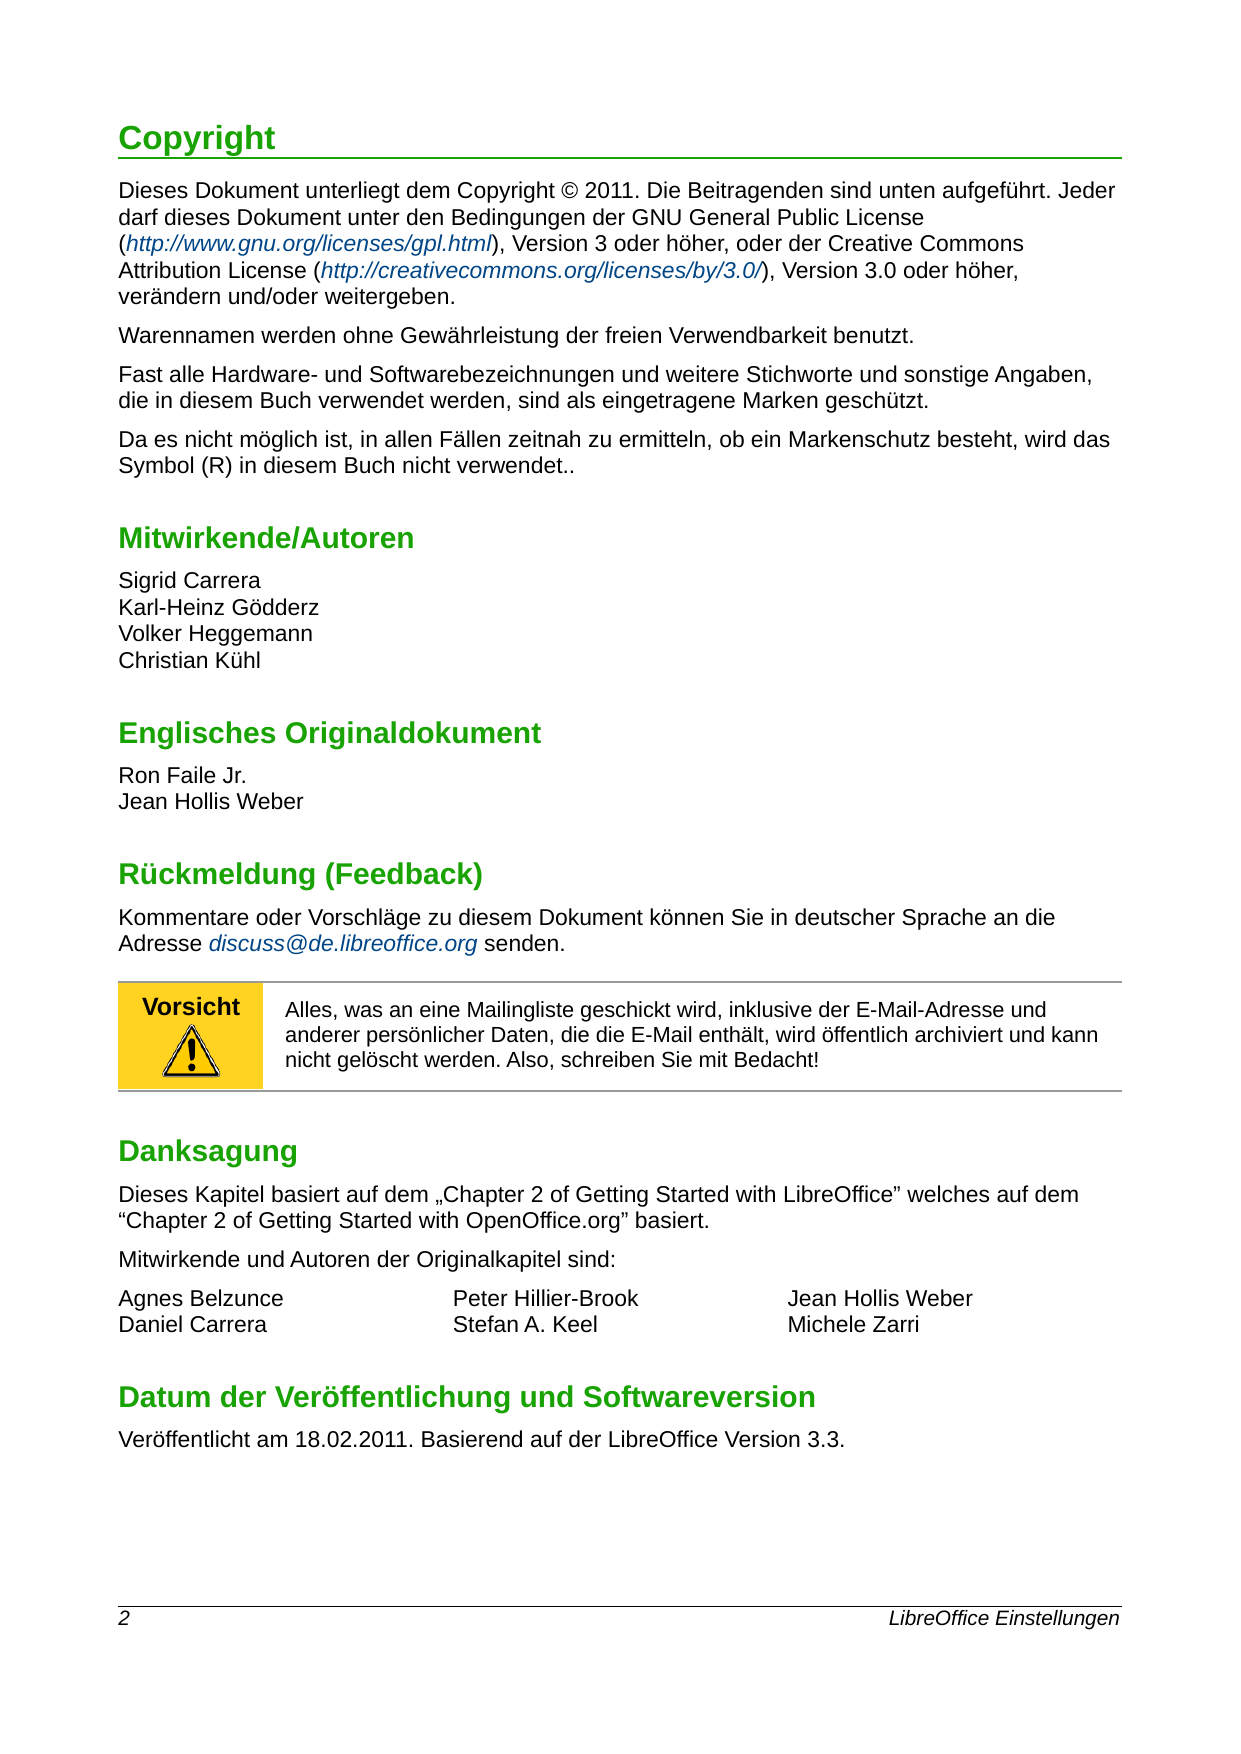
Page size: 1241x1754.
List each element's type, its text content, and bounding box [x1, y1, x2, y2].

subtitle Copyright [118, 118, 1122, 157]
text Sigrid Carrera Karl-Heinz Gödderz Volker Heggemann Christian Kühl [118, 567, 1122, 673]
text Veröffentlicht am 18.02.2011. Basierend auf der LibreOffice Version 3.3. [118, 1426, 1122, 1453]
text Ron Faile Jr. Jean Hollis Weber [118, 762, 1122, 814]
text Datum der Veröffentlichung und Softwareversion [118, 1379, 1122, 1414]
text Mitwirkende und Autoren der Originalkapitel sind: [118, 1246, 1122, 1272]
text Rückmeldung (Feedback) [118, 857, 1122, 891]
table_header Alles, was an eine Mailingliste geschickt wird, inklusive der E-Mail-Adresse und anderer persönlicher Daten, die die E-Mail enthält, wird öffentlich archiviert und kann nicht gelöscht werden. Also, schreiben Sie mit Bedacht! [264, 983, 1122, 1089]
text Warennamen werden ohne Gewährleistung der freien Verwendbarkeit benutzt. [118, 322, 1122, 348]
table_header Vorsicht [118, 983, 263, 1089]
text Dieses Kapitel basiert auf dem „Chapter 2 of Getting Started with LibreOffice” welches auf dem “Chapter 2 of Getting Started with OpenOffice.org” basiert. [118, 1181, 1122, 1233]
picture [158, 1021, 224, 1081]
text Da es nicht möglich ist, in allen Fällen zeitnah zu ermitteln, ob ein Markenschutz besteht, wird das Symbol (R) in diesem Buch nicht verwendet.. [118, 426, 1122, 478]
text Englisches Originaldokument [118, 715, 1122, 749]
text Agnes Belzunce Daniel Carrera Peter Hillier-Brook Stefan A. Keel Jean Hollis Weber Michele Zarri [118, 1284, 1122, 1337]
text Kommentare oder Vorschläge zu diesem Dokument können Sie in deutscher Sprache an die Adresse discuss@de.libreoffice.org senden. [118, 903, 1122, 956]
text Fast alle Hardware- und Softwarebezeichnungen und weitere Stichworte und sonstige Angaben, die in diesem Buch verwendet werden, sind als eingetragene Marken geschützt. [118, 361, 1122, 413]
text Danksagung [118, 1133, 1122, 1168]
text Mitwirkende/Autoren [118, 521, 1122, 555]
text Dieses Dokument unterliegt dem Copyright © 2011. Die Beitragenden sind unten aufgeführt. Jeder darf dieses Dokument unter den Bedingungen der GNU General Public License (http://www.gnu.org/licenses/gpl.html), Version 3 oder höher, oder der Creative Commons Attribution License (http://creativecommons.org/licenses/by/3.0/), Version 3.0 oder höher, verändern und/oder weitergeben. [118, 177, 1122, 309]
